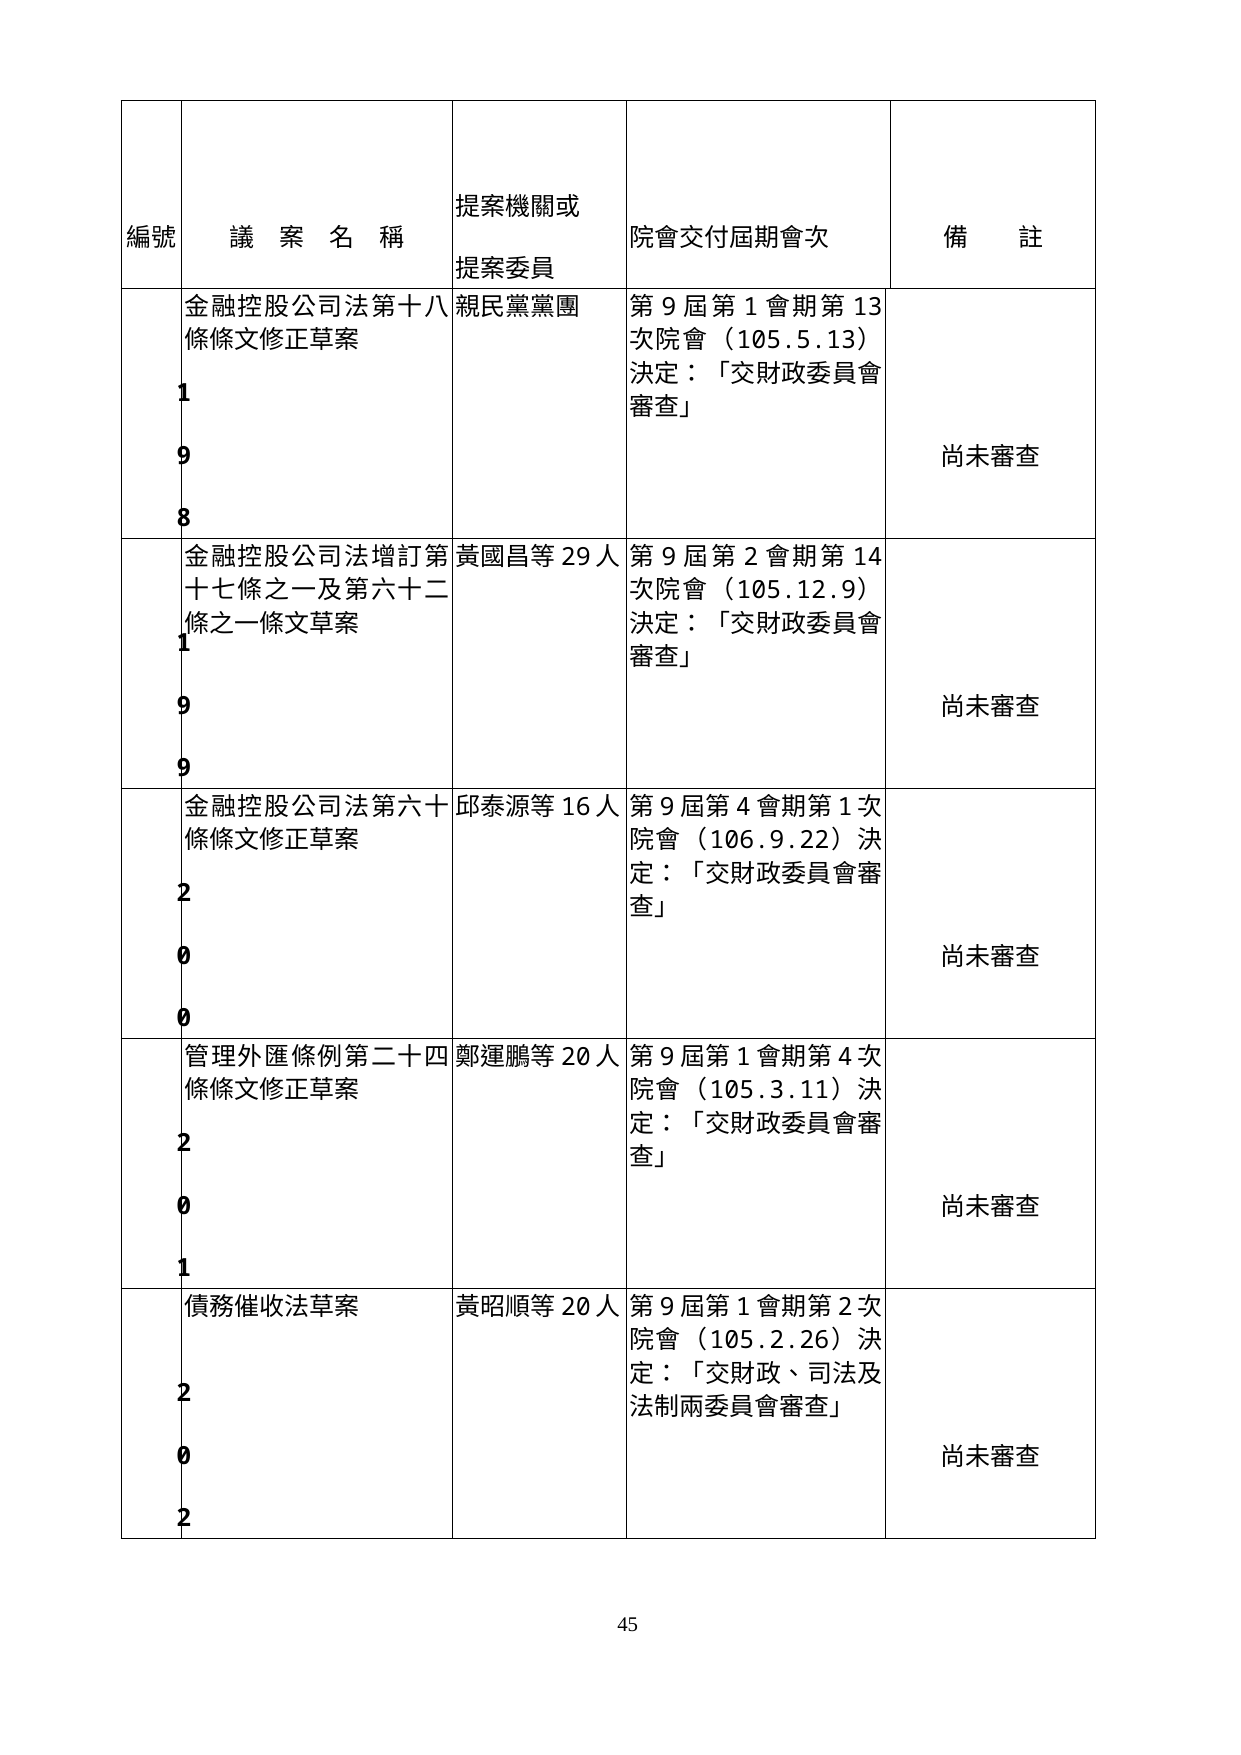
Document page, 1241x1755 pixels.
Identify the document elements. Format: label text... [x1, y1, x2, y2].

table_cell 黃國昌等29人 [453, 539, 626, 788]
table_cell 鄭運鵬等20人 [453, 1039, 626, 1288]
table_cell 金融控股公司法第十八條條文修正草案 [182, 289, 452, 538]
table_cell [122, 539, 181, 788]
table_cell 第9屆第1會期第2次院會（105.2.26）決定：「交財政、司法及法制兩委員會審查」 [627, 1289, 885, 1538]
table_header 備 註 [891, 101, 1095, 288]
table_header 提案機關或 提案委員 [453, 101, 626, 288]
table_cell [122, 289, 181, 538]
table_header 編號 [122, 101, 181, 288]
table_cell 尚未審查 [886, 1039, 1095, 1288]
table_cell [122, 1039, 181, 1288]
table_cell 債務催收法草案 [182, 1289, 452, 1538]
table_cell [122, 789, 181, 1038]
table_cell 第9屆第2會期第14次院會（105.12.9）決定：「交財政委員會審查」 [627, 539, 885, 788]
table_cell 尚未審查 [886, 1289, 1095, 1538]
table_cell 黃昭順等20人 [453, 1289, 626, 1538]
table_cell 第9屆第4會期第1次院會（106.9.22）決定：「交財政委員會審查」 [627, 789, 885, 1038]
table_cell 邱泰源等16人 [453, 789, 626, 1038]
table_cell 第9屆第1會期第4次院會（105.3.11）決定：「交財政委員會審查」 [627, 1039, 885, 1288]
table_cell 管理外匯條例第二十四條條文修正草案 [182, 1039, 452, 1288]
table_cell 親民黨黨團 [453, 289, 626, 538]
table_cell 第9屆第1會期第13次院會（105.5.13）決定：「交財政委員會審查」 [627, 289, 885, 538]
table_cell 尚未審查 [886, 289, 1095, 538]
table_cell 尚未審查 [886, 789, 1095, 1038]
table_header 院會交付屆期會次 [627, 101, 890, 288]
table_header 議 案 名 稱 [182, 101, 452, 288]
table_cell [122, 1289, 181, 1538]
table_cell 尚未審查 [886, 539, 1095, 788]
table_cell 金融控股公司法第六十條條文修正草案 [182, 789, 452, 1038]
table_cell 金融控股公司法增訂第十七條之一及第六十二條之一條文草案 [182, 539, 452, 788]
